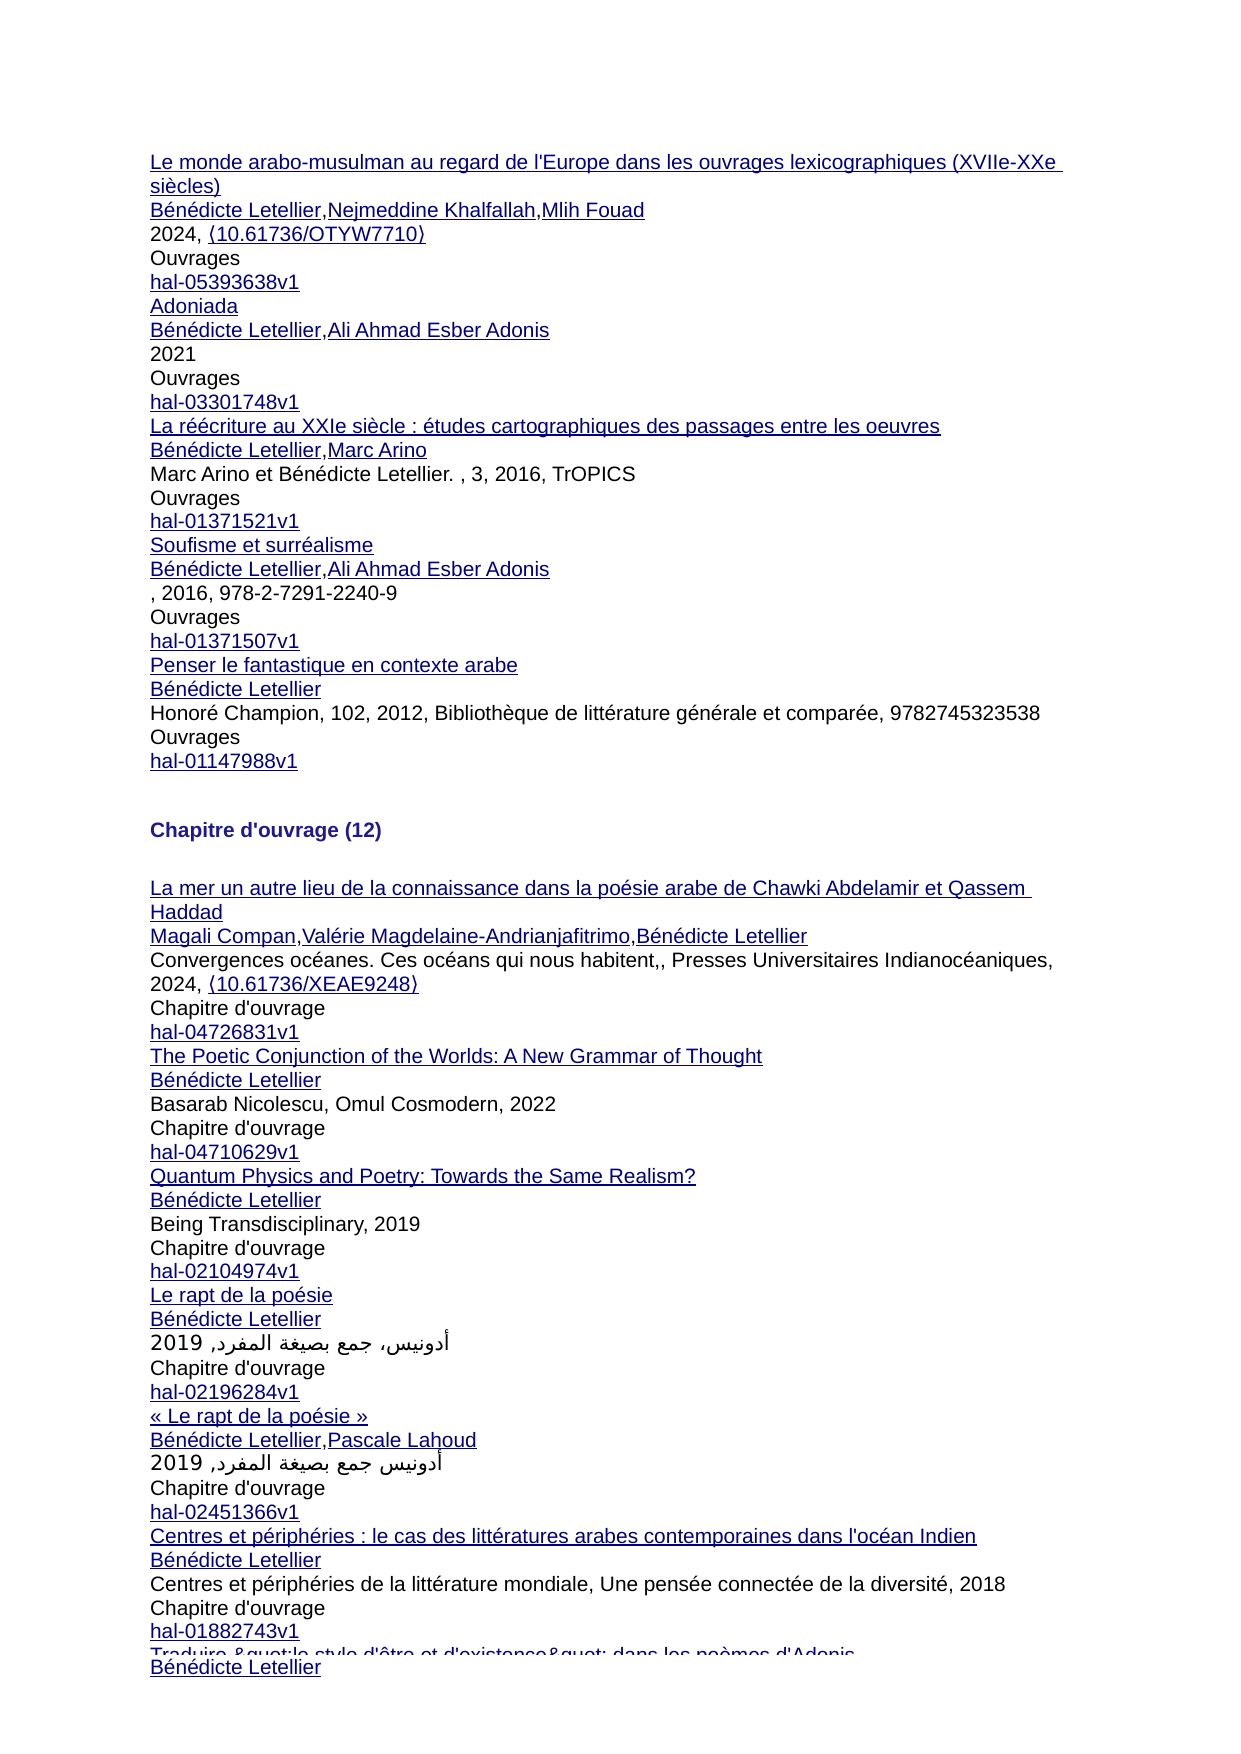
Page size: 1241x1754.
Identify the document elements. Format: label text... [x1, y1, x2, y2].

table_cell The Poetic Conjunction of the Worlds: A New Grammar of Thought Bénédicte Letellier Basarab Nicolescu, Omul Cosmodern, 2022 Chapitre d'ouvrage hal-04710629v1 [150, 1044, 1090, 1163]
table_cell Soufisme et surréalisme Bénédicte Letellier,Ali Ahmad Esber Adonis , 2016, 978-2-7291-2240-9 Ouvrages hal-01371507v1 [150, 533, 1090, 653]
table_cell Le monde arabo-musulman au regard de l'Europe dans les ouvrages lexicographiques (XVIIe-XXe siècles) Bénédicte Letellier,Nejmeddine Khalfallah,Mlih Fouad 2024, ⟨10.61736/OTYW7710⟩ Ouvrages hal-05393638v1 [150, 150, 1090, 294]
table_cell Adoniada Bénédicte Letellier,Ali Ahmad Esber Adonis 2021 Ouvrages hal-03301748v1 [150, 294, 1090, 413]
table_cell « Le rapt de la poésie » Bénédicte Letellier,Pascale Lahoud أدونيس جمع بصيغة المفرد, 2019 Chapitre d'ouvrage hal-02451366v1 [150, 1404, 1090, 1523]
table_cell Traduire &quot;le style d'être et d'existence&quot; dans les poèmes d'Adonis Bénédicte Letellier [150, 1643, 1090, 1679]
subtitle Chapitre d'ouvrage (12) [150, 818, 1090, 842]
table_cell Quantum Physics and Poetry: Towards the Same Realism? Bénédicte Letellier Being Transdisciplinary, 2019 Chapitre d'ouvrage hal-02104974v1 [150, 1164, 1090, 1283]
table_cell Le rapt de la poésie Bénédicte Letellier أدونيس، جمع بصيغة المفرد, 2019 Chapitre d'ouvrage hal-02196284v1 [150, 1283, 1090, 1403]
table_cell Penser le fantastique en contexte arabe Bénédicte Letellier Honoré Champion, 102, 2012, Bibliothèque de littérature générale et comparée, 9782745323538 Ouvrages hal-01147988v1 [150, 653, 1090, 773]
table_header La mer un autre lieu de la connaissance dans la poésie arabe de Chawki Abdelamir et Qassem Haddad Magali Compan,Valérie Magdelaine-Andrianjafitrimo,Bénédicte Letellier Convergences océanes. Ces océans qui nous habitent,, Presses Universitaires Indianocéaniques, 2024, ⟨10.61736/XEAE9248⟩ Chapitre d'ouvrage hal-04726831v1 [150, 876, 1090, 1044]
table_cell Centres et périphéries : le cas des littératures arabes contemporaines dans l'océan Indien Bénédicte Letellier Centres et périphéries de la littérature mondiale, Une pensée connectée de la diversité, 2018 Chapitre d'ouvrage hal-01882743v1 [150, 1524, 1090, 1643]
table_cell La réécriture au XXIe siècle : études cartographiques des passages entre les oeuvres Bénédicte Letellier,Marc Arino Marc Arino et Bénédicte Letellier. , 3, 2016, TrOPICS Ouvrages hal-01371521v1 [150, 414, 1090, 533]
